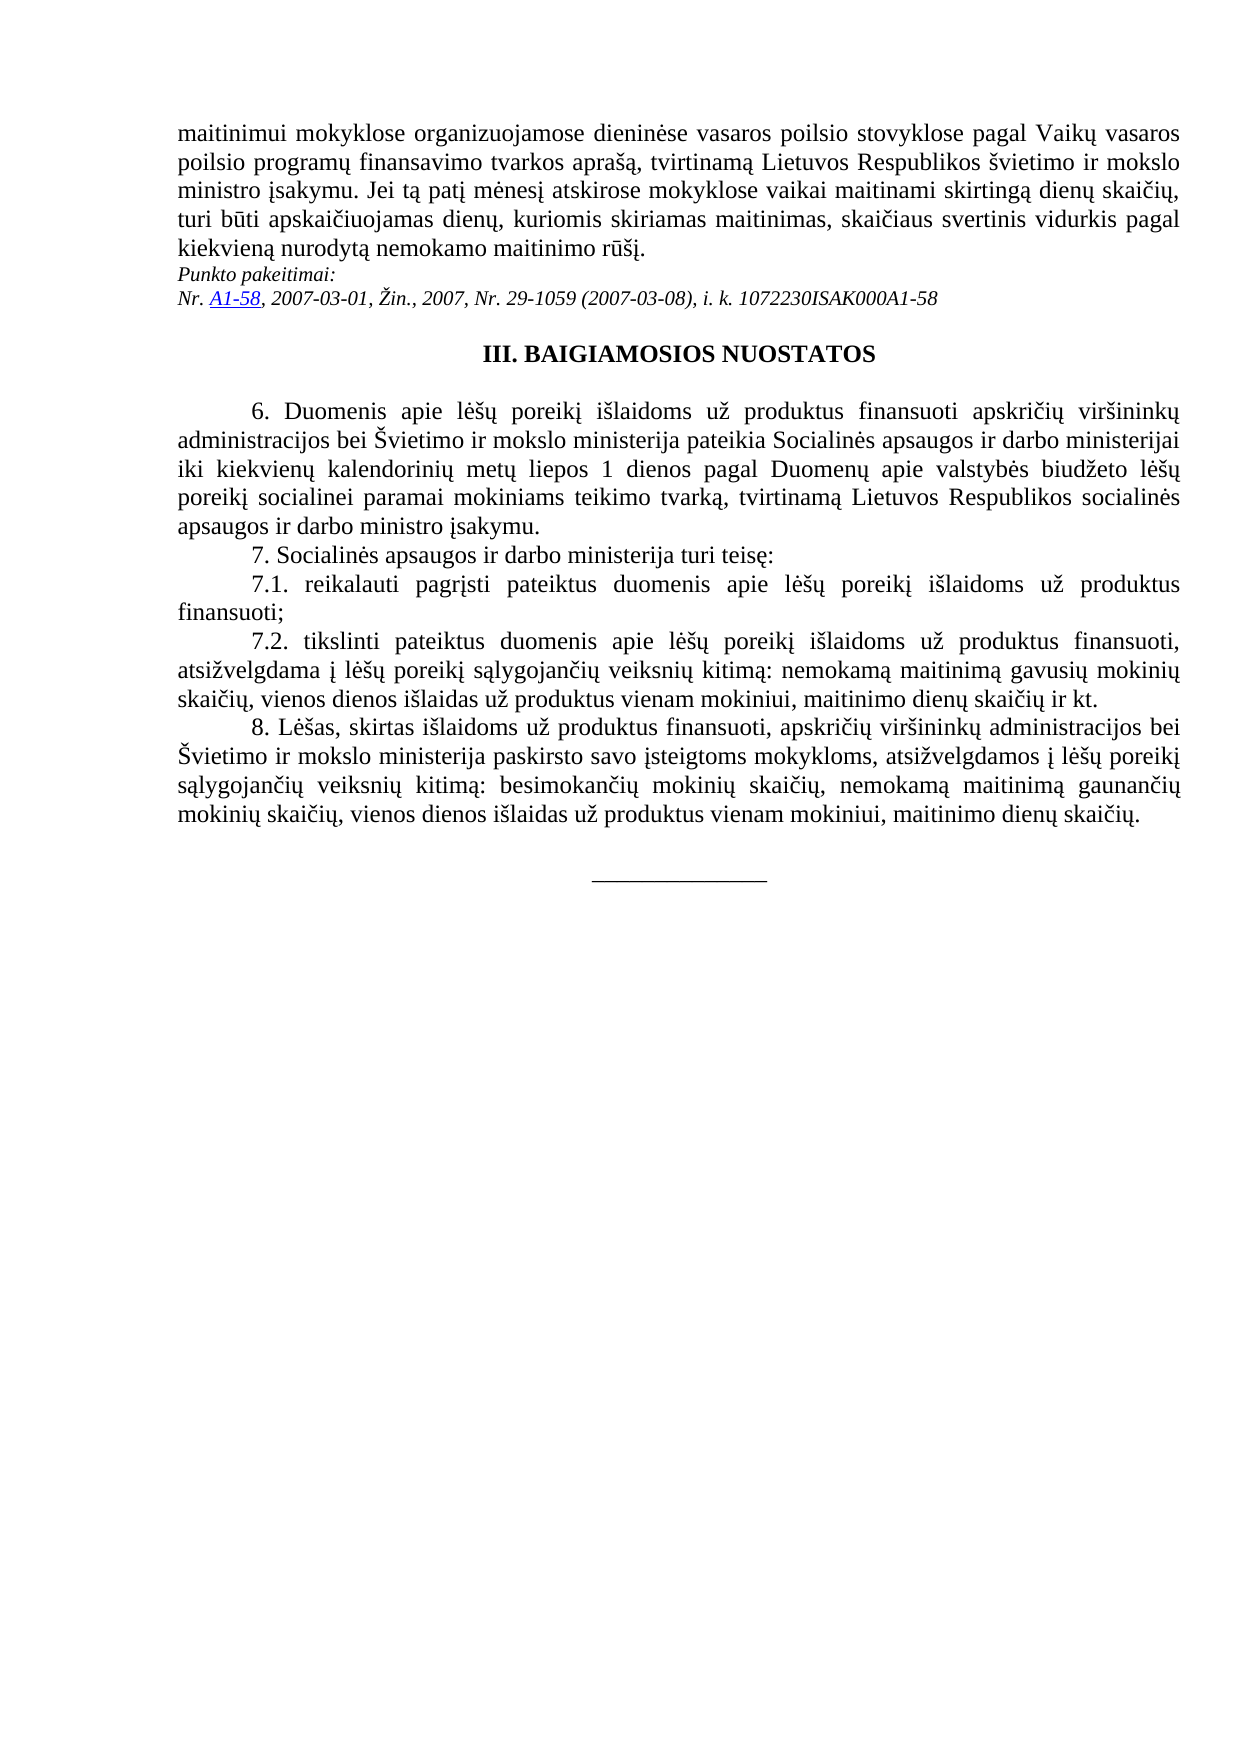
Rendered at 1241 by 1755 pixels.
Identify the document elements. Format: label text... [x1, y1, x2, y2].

text 7. Socialinės apsaugos ir darbo ministerija turi teisę: [177, 540, 1181, 569]
text maitinimui mokyklose organizuojamose dieninėse vasaros poilsio stovyklose pagal Vaikų vasaros poilsio programų finansavimo tvarkos aprašą, tvirtinamą Lietuvos Respublikos švietimo ir mokslo ministro įsakymu. Jei tą patį mėnesį atskirose mokyklose vaikai maitinami skirtingą dienų skaičių, turi būti apskaičiuojamas dienų, kuriomis skiriamas maitinimas, skaičiaus svertinis vidurkis pagal kiekvieną nurodytą nemokamo maitinimo rūšį. [177, 118, 1181, 262]
text 6. Duomenis apie lėšų poreikį išlaidoms už produktus finansuoti apskričių viršininkų administracijos bei Švietimo ir mokslo ministerija pateikia Socialinės apsaugos ir darbo ministerijai iki kiekvienų kalendorinių metų liepos 1 dienos pagal Duomenų apie valstybės biudžeto lėšų poreikį socialinei paramai mokiniams teikimo tvarką, tvirtinamą Lietuvos Respublikos socialinės apsaugos ir darbo ministro įsakymu. [177, 396, 1181, 540]
text Punkto pakeitimai: [177, 262, 1181, 286]
text Nr. A1-58, 2007-03-01, Žin., 2007, Nr. 29-1059 (2007-03-08), i. k. 1072230ISAK000A1-58 [177, 286, 1181, 310]
text III. BAIGIAMOSIOS NUOSTATOS [177, 339, 1181, 367]
text 7.2. tikslinti pateiktus duomenis apie lėšų poreikį išlaidoms už produktus finansuoti, atsižvelgdama į lėšų poreikį sąlygojančių veiksnių kitimą: nemokamą maitinimą gavusių mokinių skaičių, vienos dienos išlaidas už produktus vienam mokiniui, maitinimo dienų skaičių ir kt. [177, 626, 1181, 712]
text ______________ [177, 856, 1181, 885]
text 7.1. reikalauti pagrįsti pateiktus duomenis apie lėšų poreikį išlaidoms už produktus finansuoti; [177, 569, 1181, 626]
text 8. Lėšas, skirtas išlaidoms už produktus finansuoti, apskričių viršininkų administracijos bei Švietimo ir mokslo ministerija paskirsto savo įsteigtoms mokykloms, atsižvelgdamos į lėšų poreikį sąlygojančių veiksnių kitimą: besimokančių mokinių skaičių, nemokamą maitinimą gaunančių mokinių skaičių, vienos dienos išlaidas už produktus vienam mokiniui, maitinimo dienų skaičių. [177, 712, 1181, 827]
